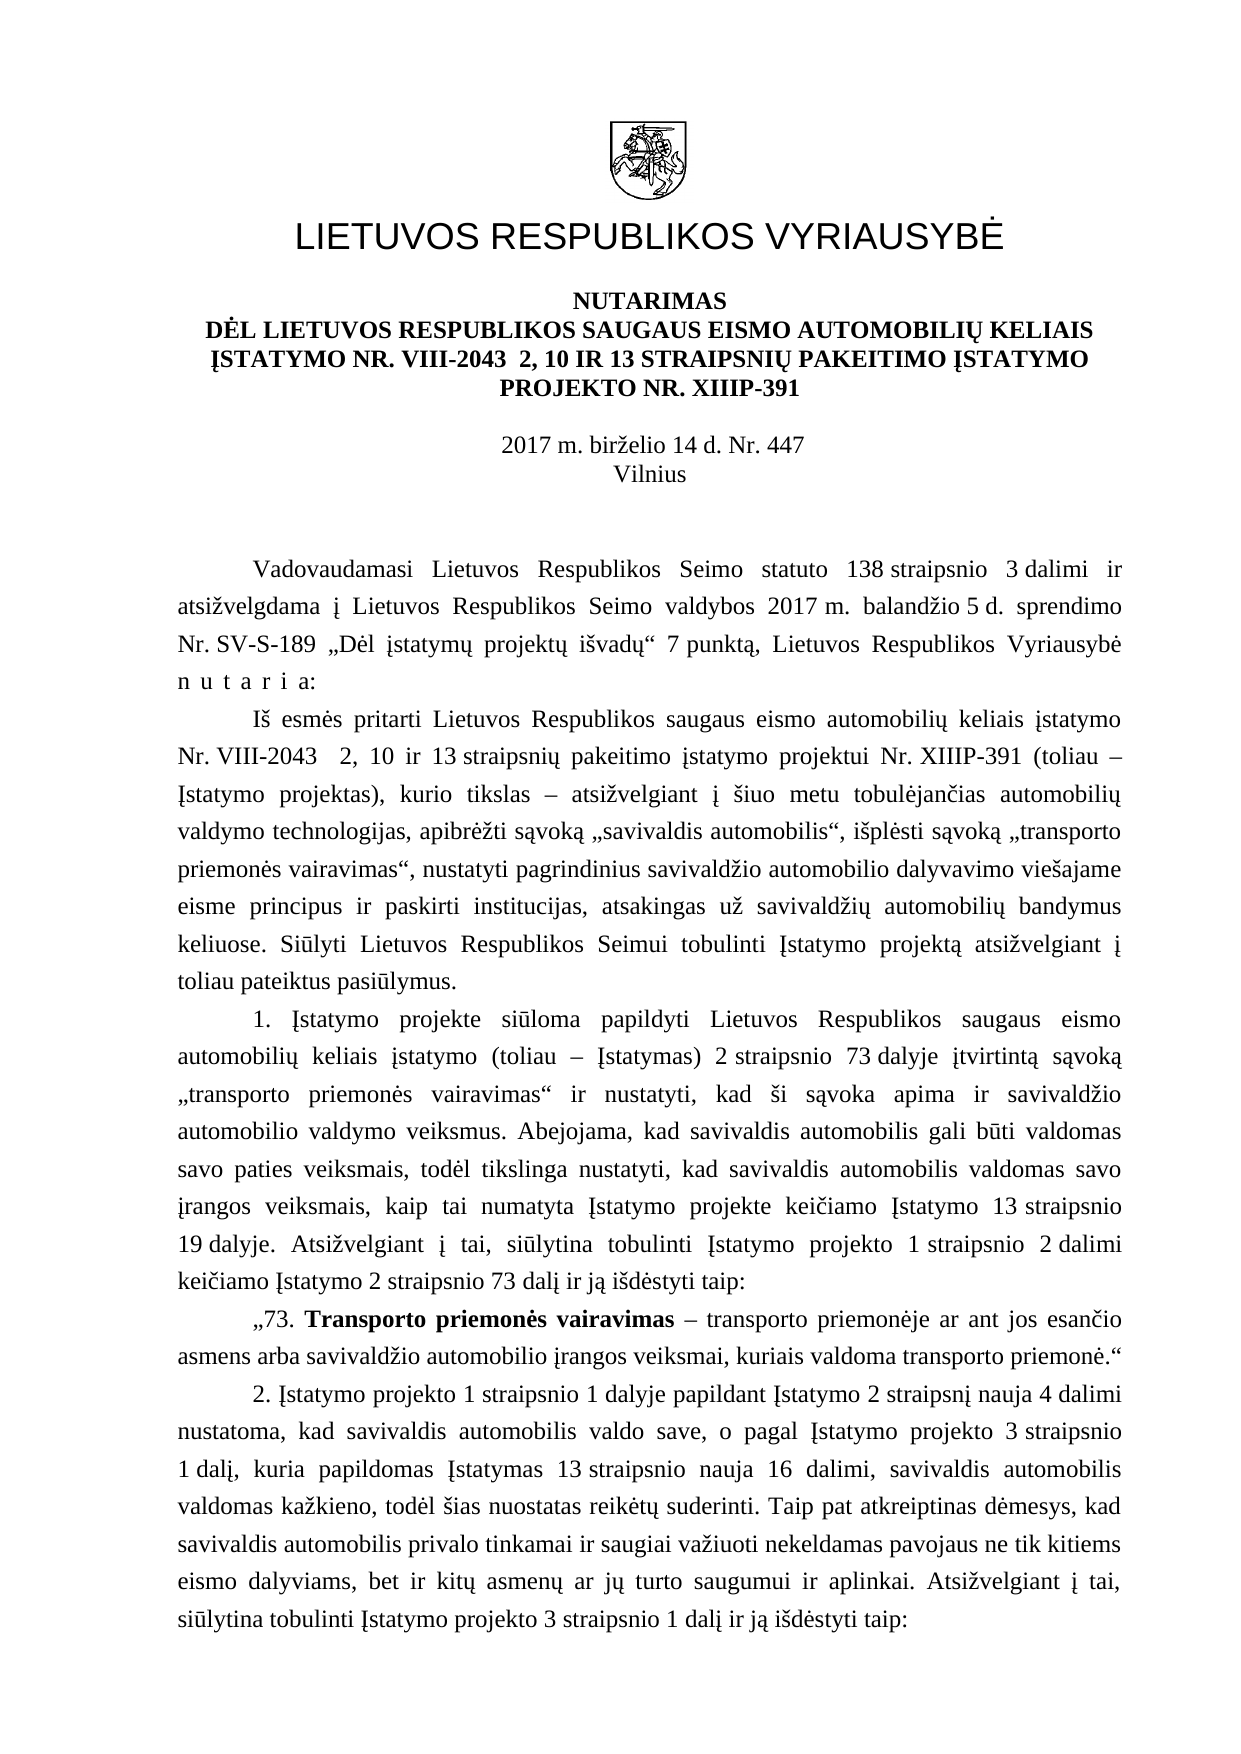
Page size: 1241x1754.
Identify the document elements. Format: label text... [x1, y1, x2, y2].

text Vadovaudamasi Lietuvos Respublikos Seimo statuto 138 straipsnio 3 dalimi ir atsižvelgdama į Lietuvos Respublikos Seimo valdybos 2017 m. balandžio 5 d. sprendimo Nr. SV-S-189 „Dėl įstatymų projektų išvadų“ 7 punktą, Lietuvos Respublikos Vyriausybė nutaria: [177, 545, 1122, 695]
text Vilnius [177, 459, 1122, 488]
text „73. Transporto priemonės vairavimas – transporto priemonėje ar ant jos esančio asmens arba savivaldžio automobilio įrangos veiksmai, kuriais valdoma transporto priemonė.“ [177, 1295, 1122, 1370]
text 2017 m. birželio 14 d. Nr. 447 [177, 430, 1122, 459]
text DĖL LIETUVOS RESPUBLIKOS SAUGAUS EISMO AUTOMOBILIŲ KELIAIS ĮSTATYMO NR. VIII-2043 2, 10 IR 13 STRAIPSNIŲ PAKEITIMO ĮSTATYMO PROJEKTO NR. XIIIP-391 [177, 315, 1122, 401]
text 2. Įstatymo projekto 1 straipsnio 1 dalyje papildant Įstatymo 2 straipsnį nauja 4 dalimi nustatoma, kad savivaldis automobilis valdo save, o pagal Įstatymo projekto 3 straipsnio 1 dalį, kuria papildomas Įstatymas 13 straipsnio nauja 16 dalimi, savivaldis automobilis valdomas kažkieno, todėl šias nuostatas reikėtų suderinti. Taip pat atkreiptinas dėmesys, kad savivaldis automobilis privalo tinkamai ir saugiai važiuoti nekeldamas pavojaus ne tik kitiems eismo dalyviams, bet ir kitų asmenų ar jų turto saugumui ir aplinkai. Atsižvelgiant į tai, siūlytina tobulinti Įstatymo projekto 3 straipsnio 1 dalį ir ją išdėstyti taip: [177, 1370, 1122, 1633]
text Iš esmės pritarti Lietuvos Respublikos saugaus eismo automobilių keliais įstatymo Nr. VIII-2043 2, 10 ir 13 straipsnių pakeitimo įstatymo projektui Nr. XIIIP-391 (toliau – Įstatymo projektas), kurio tikslas – atsižvelgiant į šiuo metu tobulėjančias automobilių valdymo technologijas, apibrėžti sąvoką „savivaldis automobilis“, išplėsti sąvoką „transporto priemonės vairavimas“, nustatyti pagrindinius savivaldžio automobilio dalyvavimo viešajame eisme principus ir paskirti institucijas, atsakingas už savivaldžių automobilių bandymus keliuose. Siūlyti Lietuvos Respublikos Seimui tobulinti Įstatymo projektą atsižvelgiant į toliau pateiktus pasiūlymus. [177, 695, 1122, 995]
text nutarimas [177, 286, 1122, 315]
text Lietuvos Respublikos Vyriausybė [177, 214, 1122, 258]
text 1. Įstatymo projekte siūloma papildyti Lietuvos Respublikos saugaus eismo automobilių keliais įstatymo (toliau – Įstatymas) 2 straipsnio 73 dalyje įtvirtintą sąvoką „transporto priemonės vairavimas“ ir nustatyti, kad ši sąvoka apima ir savivaldžio automobilio valdymo veiksmus. Abejojama, kad savivaldis automobilis gali būti valdomas savo paties veiksmais, todėl tikslinga nustatyti, kad savivaldis automobilis valdomas savo įrangos veiksmais, kaip tai numatyta Įstatymo projekte keičiamo Įstatymo 13 straipsnio 19 dalyje. Atsižvelgiant į tai, siūlytina tobulinti Įstatymo projekto 1 straipsnio 2 dalimi keičiamo Įstatymo 2 straipsnio 73 dalį ir ją išdėstyti taip: [177, 995, 1122, 1295]
